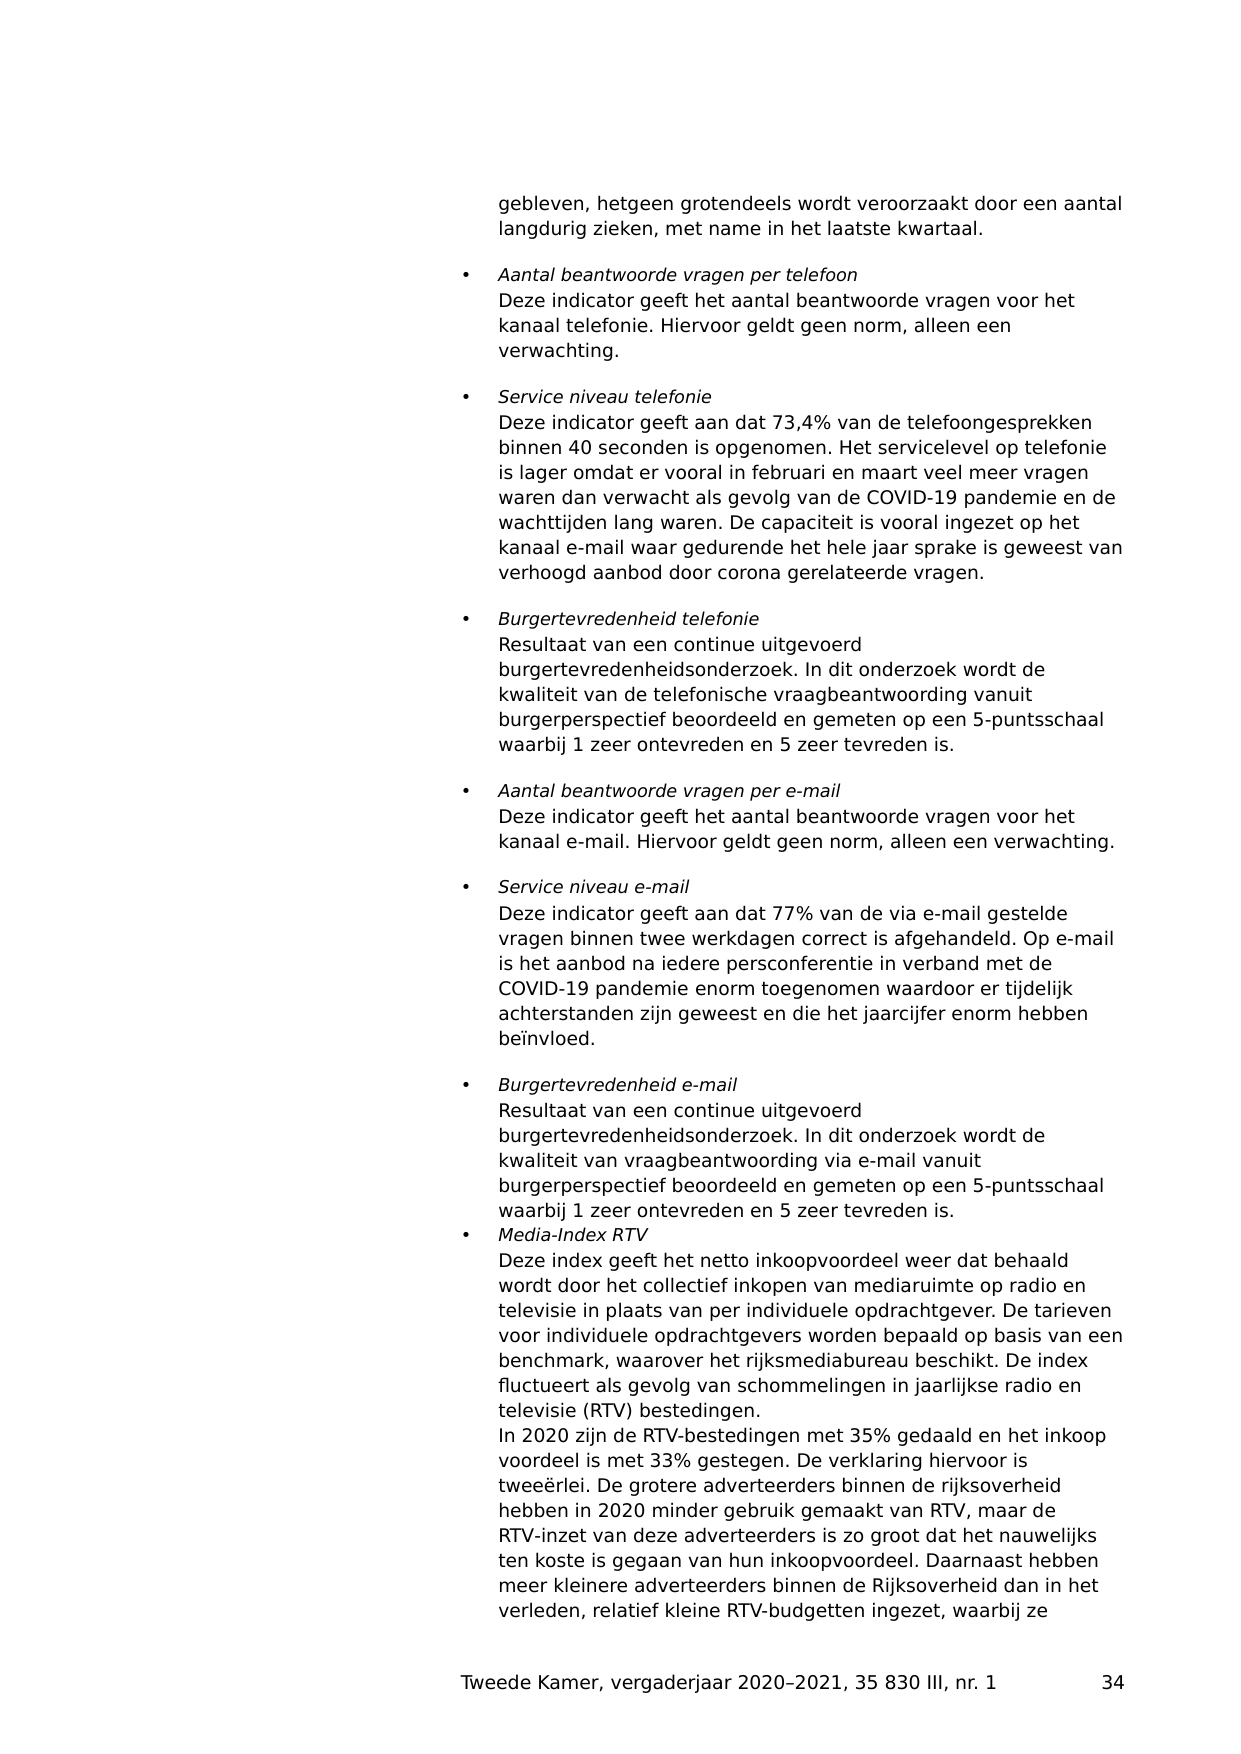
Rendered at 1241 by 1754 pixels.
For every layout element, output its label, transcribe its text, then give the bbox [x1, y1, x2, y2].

list Resultaat van een continue uitgevoerd burgertevredenheidsonderzoek. In dit onderzoek wordt de kwaliteit van de telefonische vraagbeantwoording vanuit burgerperspectief beoordeeld en gemeten op een 5-puntsschaal waarbij 1 zeer ontevreden en 5 zeer tevreden is. [461, 632, 1125, 757]
list Service niveau telefonie [461, 385, 1125, 408]
list Deze indicator geeft het aantal beantwoorde vragen voor het kanaal e-mail. Hiervoor geldt geen norm, alleen een verwachting. [461, 804, 1125, 854]
list In 2020 zijn de RTV-bestedingen met 35% gedaald en het inkoop voordeel is met 33% gestegen. De verklaring hiervoor is tweeërlei. De grotere adverteerders binnen de rijksoverheid hebben in 2020 minder gebruik gemaakt van RTV, maar de RTV‑inzet van deze adverteerders is zo groot dat het nauwelijks ten koste is gegaan van hun inkoopvoordeel. Daarnaast hebben meer kleinere adverteerders binnen de Rijksoverheid dan in het verleden, relatief kleine RTV-budgetten ingezet, waarbij ze [461, 1423, 1125, 1623]
list gebleven, hetgeen grotendeels wordt veroorzaakt door een aantal langdurig zieken, met name in het laatste kwartaal. [461, 191, 1125, 241]
list Burgertevredenheid telefonie [461, 607, 1125, 629]
list Aantal beantwoorde vragen per e-mail [461, 779, 1125, 802]
list Burgertevredenheid e-mail [461, 1073, 1125, 1096]
list Service niveau e-mail [461, 876, 1125, 898]
list Deze index geeft het netto inkoopvoordeel weer dat behaald wordt door het collectief inkopen van mediaruimte op radio en televisie in plaats van per individuele opdrachtgever. De tarieven voor individuele opdrachtgevers worden bepaald op basis van een benchmark, waarover het rijksmediabureau beschikt. De index fluctueert als gevolg van schommelingen in jaarlijkse radio en televisie (RTV) bestedingen. [461, 1248, 1125, 1423]
list Deze indicator geeft aan dat 73,4% van de telefoongesprekken binnen 40 seconden is opgenomen. Het servicelevel op telefonie is lager omdat er vooral in februari en maart veel meer vragen waren dan verwacht als gevolg van de COVID-19 pandemie en de wachttijden lang waren. De capaciteit is vooral ingezet op het kanaal e-mail waar gedurende het hele jaar sprake is geweest van verhoogd aanbod door corona gerelateerde vragen. [461, 410, 1125, 585]
list Aantal beantwoorde vragen per telefoon [461, 263, 1125, 286]
list Media-Index RTV [461, 1223, 1125, 1246]
list Resultaat van een continue uitgevoerd burgertevredenheidsonderzoek. In dit onderzoek wordt de kwaliteit van vraagbeantwoording via e-mail vanuit burgerperspectief beoordeeld en gemeten op een 5-puntsschaal waarbij 1 zeer ontevreden en 5 zeer tevreden is. [461, 1098, 1125, 1223]
list Deze indicator geeft het aantal beantwoorde vragen voor het kanaal telefonie. Hiervoor geldt geen norm, alleen een verwachting. [461, 288, 1125, 363]
list Deze indicator geeft aan dat 77% van de via e-mail gestelde vragen binnen twee werkdagen correct is afgehandeld. Op e-mail is het aanbod na iedere persconferentie in verband met de COVID-19 pandemie enorm toegenomen waardoor er tijdelijk achterstanden zijn geweest en die het jaarcijfer enorm hebben beïnvloed. [461, 901, 1125, 1051]
